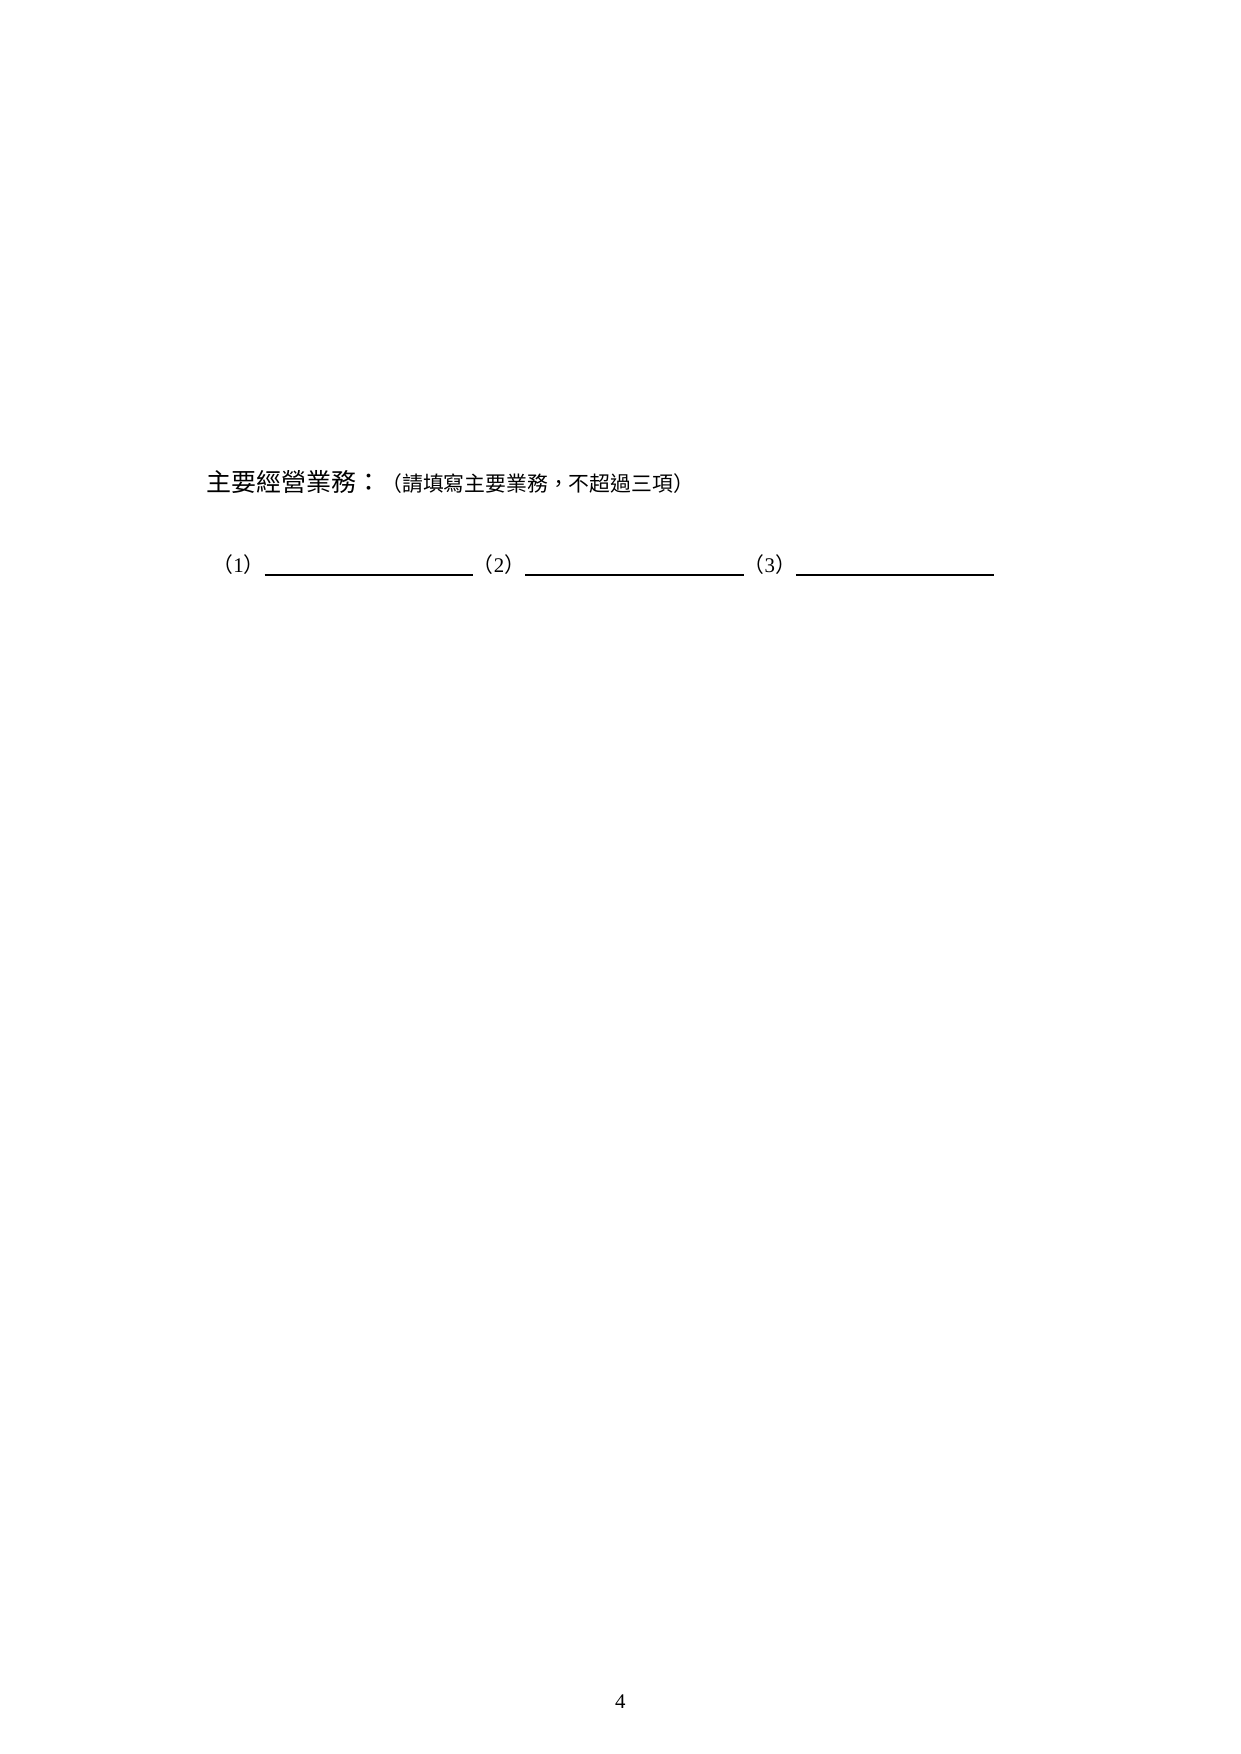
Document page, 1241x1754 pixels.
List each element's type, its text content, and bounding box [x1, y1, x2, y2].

text （1） （2） （3） [112, 522, 1128, 584]
text 主要經營業務：（請填寫主要業務，不超過三項） [159, 438, 1128, 501]
